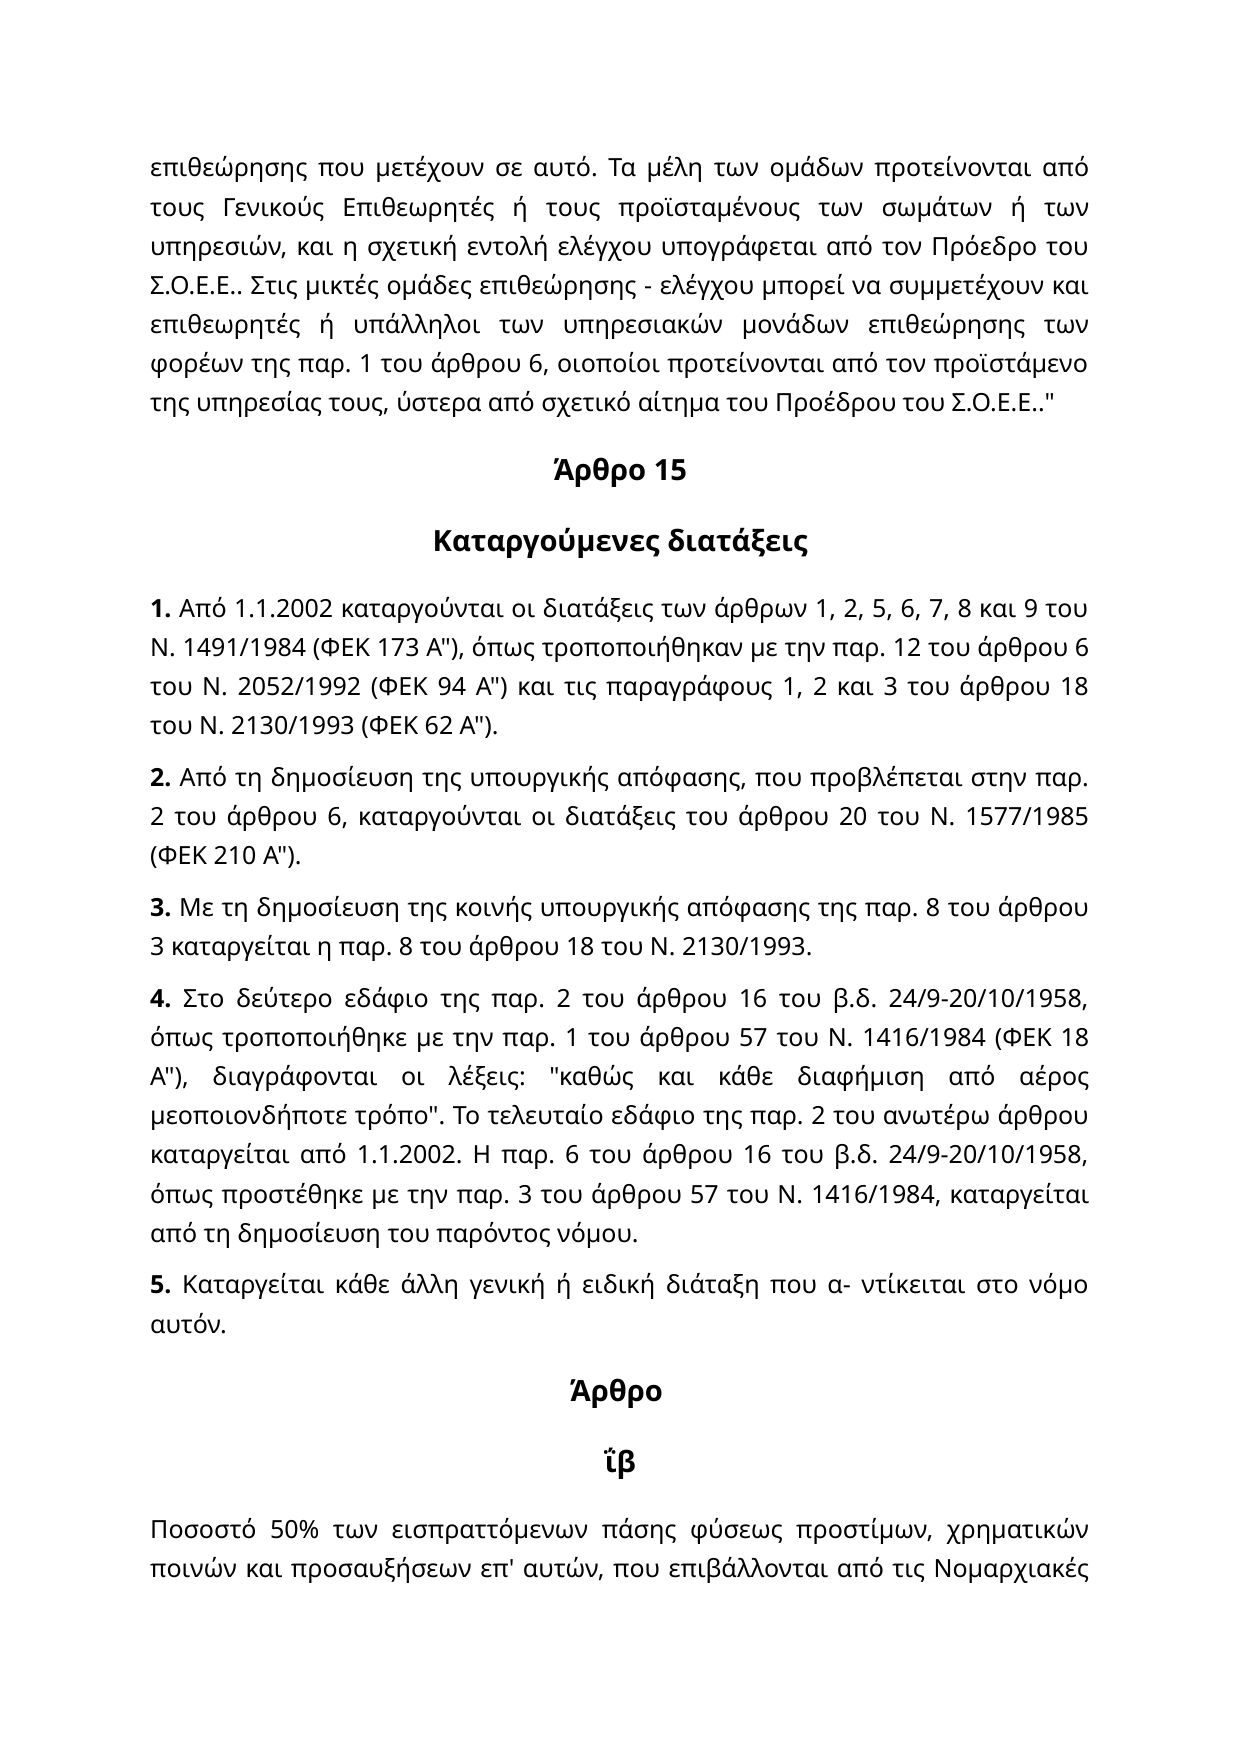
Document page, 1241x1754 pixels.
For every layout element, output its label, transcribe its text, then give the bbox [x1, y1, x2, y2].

subtitle ΐβ [150, 1441, 1090, 1481]
text 5. Καταργείται κάθε άλλη γενική ή ειδική διάταξη που α- ντίκειται στο νόμο αυτόν. [150, 1267, 1090, 1340]
text 4. Στο δεύτερο εδάφιο της παρ. 2 του άρθρου 16 του β.δ. 24/9-20/10/1958, όπως τροποποιήθηκε με την παρ. 1 του άρθρου 57 του Ν. 1416/1984 (ΦΕΚ 18 Α"), διαγράφονται οι λέξεις: "καθώς και κάθε διαφήμιση από αέρος μεοποιονδήποτε τρόπο". Το τελευταίο εδάφιο της παρ. 2 του ανωτέρω άρθρου καταργείται από 1.1.2002. Η παρ. 6 του άρθρου 16 του β.δ. 24/9-20/10/1958, όπως προστέθηκε με την παρ. 3 του άρθρου 57 του Ν. 1416/1984, καταργείται από τη δημοσίευση του παρόντος νόμου. [150, 980, 1090, 1249]
text 3. Με τη δημοσίευση της κοινής υπουργικής απόφασης της παρ. 8 του άρθρου 3 καταργείται η παρ. 8 του άρθρου 18 του Ν. 2130/1993. [150, 889, 1090, 963]
subtitle Καταργούμενες διατάξεις [150, 520, 1090, 559]
text Ποσοστό 50% των εισπραττόμενων πάσης φύσεως προστίμων, χρηματικών ποινών και προσαυξήσεων επ' αυτών, που επιβάλλονται από τις Νομαρχιακές [150, 1512, 1090, 1585]
text επιθεώρησης που μετέχουν σε αυτό. Τα μέλη των ομάδων προτείνονται από τους Γενικούς Επιθεωρητές ή τους προϊσταμένους των σωμάτων ή των υπηρεσιών, και η σχετική εντολή ελέγχου υπογράφεται από τον Πρόεδρο του Σ.Ο.Ε.Ε.. Στις μικτές ομάδες επιθεώρησης - ελέγχου μπορεί να συμμετέχουν και επιθεωρητές ή υπάλληλοι των υπηρεσιακών μονάδων επιθεώρησης των φορέων της παρ. 1 του άρθρου 6, οιοποίοι προτείνονται από τον προϊστάμενο της υπηρεσίας τους, ύστερα από σχετικό αίτημα του Προέδρου του Σ.Ο.Ε.Ε.." [150, 150, 1090, 419]
subtitle Άρθρο [150, 1370, 1090, 1410]
text 2. Από τη δημοσίευση της υπουργικής απόφασης, που προβλέπεται στην παρ. 2 του άρθρου 6, καταργούνται οι διατάξεις του άρθρου 20 του Ν. 1577/1985 (ΦΕΚ 210 Α"). [150, 759, 1090, 872]
subtitle Άρθρο 15 [150, 449, 1090, 489]
text 1. Από 1.1.2002 καταργούνται οι διατάξεις των άρθρων 1, 2, 5, 6, 7, 8 και 9 του Ν. 1491/1984 (ΦΕΚ 173 Α"), όπως τροποποιήθηκαν με την παρ. 12 του άρθρου 6 του Ν. 2052/1992 (ΦΕΚ 94 Α") και τις παραγράφους 1, 2 και 3 του άρθρου 18 του Ν. 2130/1993 (ΦΕΚ 62 Α"). [150, 590, 1090, 742]
